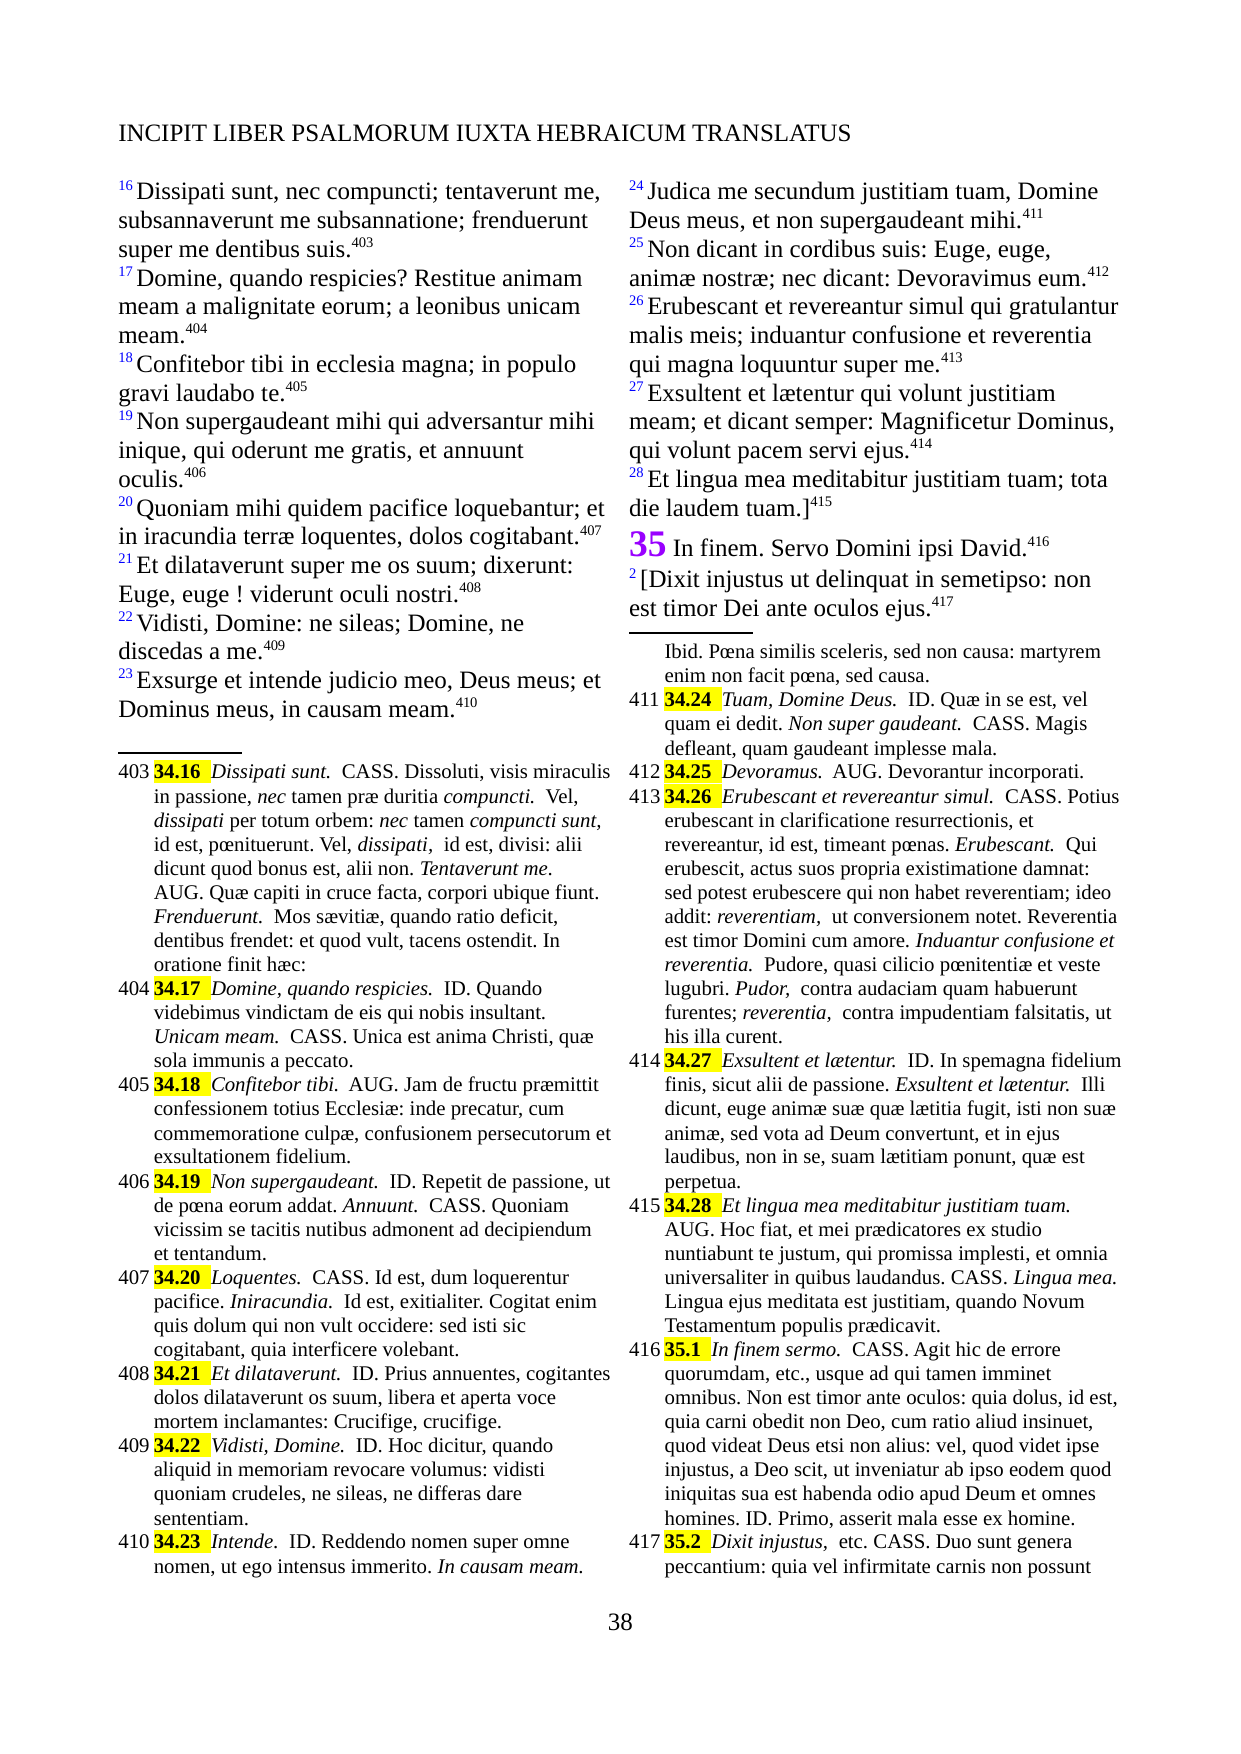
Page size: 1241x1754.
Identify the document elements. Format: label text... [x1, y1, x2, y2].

text 34.17 Domine, quando respicies. ID. Quando videbimus vindictam de eis qui nobis insultant. Unicam meam. CASS. Unica est anima Christi, quæ sola immunis a peccato. [118, 976, 611, 1072]
text 25 Non dicant in cordibus suis: Euge, euge, animæ nostræ; nec dicant: Devoravimus eum. [629, 234, 1122, 291]
text 34.27 Exsultent et lætentur. ID. In spemagna fidelium finis, sicut alii de passione. Exsultent et lætentur. Illi dicunt, euge animæ suæ quæ lætitia fugit, isti non suæ animæ, sed vota ad Deum convertunt, et in ejus laudibus, non in se, suam lætitiam ponunt, quæ est perpetua. [629, 1048, 1122, 1193]
text 34.26 Erubescant et revereantur simul. CASS. Potius erubescant in clarificatione resurrectionis, et revereantur, id est, timeant pœnas. Erubescant. Qui erubescit, actus suos propria existimatione damnat: sed potest erubescere qui non habet reverentiam; ideo addit: reverentiam, ut conversionem notet. Reverentia est timor Domini cum amore. Induantur confusione et reverentia. Pudore, quasi cilicio pœnitentiæ et veste lugubri. Pudor, contra audaciam quam habuerunt furentes; reverentia, contra impudentiam falsitatis, ut his illa curent. [629, 783, 1122, 1048]
text 17 Domine, quando respicies? Restitue animam meam a malignitate eorum; a leonibus unicam meam. [118, 263, 611, 349]
text 19 Non supergaudeant mihi qui adversantur mihi inique, qui oderunt me gratis, et annuunt oculis. [118, 406, 611, 493]
text 26 Erubescant et revereantur simul qui gratulantur malis meis; induantur confusione et reverentia qui magna loquuntur super me. [629, 291, 1122, 378]
text 34.24 Tuam, Domine Deus. ID. Quæ in se est, vel quam ei dedit. Non super gaudeant. CASS. Magis defleant, quam gaudeant implesse mala. [629, 687, 1122, 759]
text Ibid. Pœna similis sceleris, sed non causa: martyrem enim non facit pœna, sed causa. [629, 639, 1122, 687]
text 34.23 Intende. ID. Reddendo nomen super omne nomen, ut ego intensus immerito. In causam meam. [118, 1529, 611, 1578]
text 34.21 Et dilataverunt. ID. Prius annuentes, cogitantes dolos dilataverunt os suum, libera et aperta voce mortem inclamantes: Crucifige, crucifige. [118, 1361, 611, 1433]
text 18 Confitebor tibi in ecclesia magna; in populo gravi laudabo te. [118, 349, 611, 406]
text 34.18 Confitebor tibi. AUG. Jam de fructu præmittit confessionem totius Ecclesiæ: inde precatur, cum commemoratione culpæ, confusionem persecutorum et exsultationem fidelium. [118, 1072, 611, 1168]
text 34.25 Devoramus. AUG. Devorantur incorporati. [629, 759, 1122, 783]
text 28 Et lingua mea meditabitur justitiam tuam; tota die laudem tuam.] [629, 464, 1122, 521]
text 23 Exsurge et intende judicio meo, Deus meus; et Dominus meus, in causam meam. [118, 665, 611, 723]
text 34.28 Et lingua mea meditabitur justitiam tuam. AUG. Hoc fiat, et mei prædicatores ex studio nuntiabunt te justum, qui promissa implesti, et omnia universaliter in quibus laudandus. CASS. Lingua mea. Lingua ejus meditata est justitiam, quando Novum Testamentum populis prædicavit. [629, 1193, 1122, 1337]
text 21 Et dilataverunt super me os suum; dixerunt: Euge, euge ! viderunt oculi nostri. [118, 550, 611, 608]
text 20 Quoniam mihi quidem pacifice loquebantur; et in iracundia terræ loquentes, dolos cogitabant. [118, 493, 611, 550]
text 2 [Dixit injustus ut delinquat in semetipso: non est timor Dei ante oculos ejus. [629, 564, 1122, 622]
text 22 Vidisti, Domine: ne sileas; Domine, ne discedas a me. [118, 608, 611, 665]
text 34.20 Loquentes. CASS. Id est, dum loquerentur pacifice. Iniracundia. Id est, exitialiter. Cogitat enim quis dolum qui non vult occidere: sed isti sic cogitabant, quia interficere volebant. [118, 1265, 611, 1361]
text 35.2 Dixit injustus, etc. CASS. Duo sunt genera peccantium: quia vel infirmitate carnis non possunt [629, 1529, 1122, 1578]
text 34.22 Vidisti, Domine. ID. Hoc dicitur, quando aliquid in memoriam revocare volumus: vidisti quoniam crudeles, ne sileas, ne differas dare sententiam. [118, 1433, 611, 1529]
text 27 Exsultent et lætentur qui volunt justitiam meam; et dicant semper: Magnificetur Dominus, qui volunt pacem servi ejus. [629, 378, 1122, 464]
text 24 Judica me secundum justitiam tuam, Domine Deus meus, et non supergaudeant mihi. [629, 176, 1122, 234]
text 34.16 Dissipati sunt. CASS. Dissoluti, visis miraculis in passione, nec tamen præ duritia compuncti. Vel, dissipati per totum orbem: nec tamen compuncti sunt, id est, pœnituerunt. Vel, dissipati, id est, divisi: alii dicunt quod bonus est, alii non. Tentaverunt me. AUG. Quæ capiti in cruce facta, corpori ubique fiunt. Frenduerunt. Mos sævitiæ, quando ratio deficit, dentibus frendet: et quod vult, tacens ostendit. In oratione finit hæc: [118, 759, 611, 976]
text 16 Dissipati sunt, nec compuncti; tentaverunt me, subsannaverunt me subsannatione; frenduerunt super me dentibus suis. [118, 176, 611, 263]
text 35.1 In finem sermo. CASS. Agit hic de errore quorumdam, etc., usque ad qui tamen imminet omnibus. Non est timor ante oculos: quia dolus, id est, quia carni obedit non Deo, cum ratio aliud insinuet, quod videat Deus etsi non alius: vel, quod videt ipse injustus, a Deo scit, ut inveniatur ab ipso eodem quod iniquitas sua est habenda odio apud Deum et omnes homines. ID. Primo, asserit mala esse ex homine. [629, 1337, 1122, 1529]
text 35 In finem. Servo Domini ipsi David. [629, 521, 1122, 564]
text 34.19 Non supergaudeant. ID. Repetit de passione, ut de pœna eorum addat. Annuunt. CASS. Quoniam vicissim se tacitis nutibus admonent ad decipiendum et tentandum. [118, 1168, 611, 1265]
